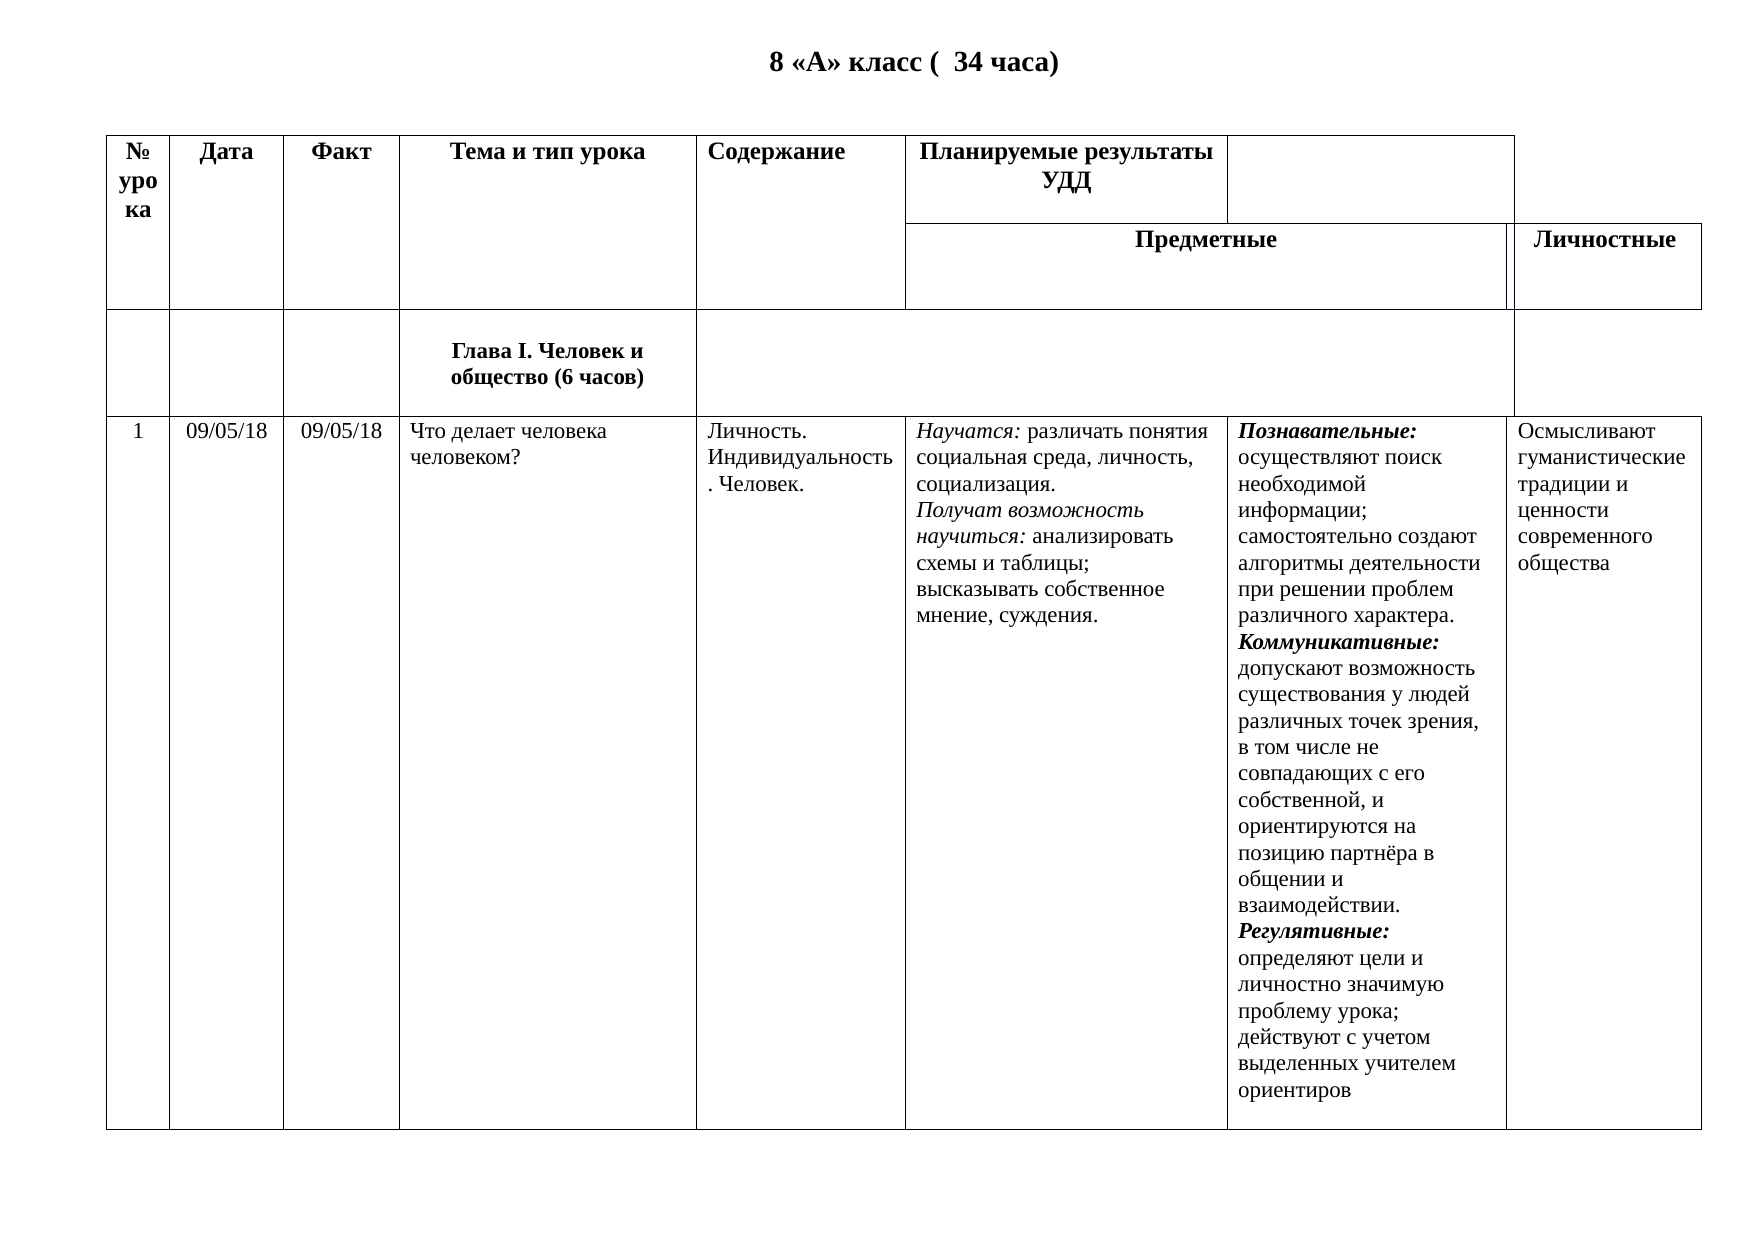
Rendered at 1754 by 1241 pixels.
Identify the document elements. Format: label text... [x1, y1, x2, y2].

text 8 «А» класс ( 34 часа) [118, 44, 1636, 78]
table_cell Познавательные: осуществляют поиск необходимой информации; самостоятельно создают алгоритмы деятельности при решении проблем различного характера. Коммуникативные: допускают возможность существования у людей различных точек зрения, в том числе не совпадающих с его собственной, и ориентируются на позицию партнёра в общении и взаимодействии. Регулятивные: определяют цели и личностно значимую проблему урока; действуют с учетом выделенных учителем ориентиров [1228, 417, 1506, 1128]
table_cell [1515, 310, 1702, 416]
table_cell Глава I. Человек и общество (6 часов) [400, 310, 696, 416]
table_cell Метапредметные [1507, 224, 1514, 309]
table_cell [107, 310, 169, 416]
table_header Тема и тип урока [400, 136, 696, 309]
table_cell Что делает человека человеком? [400, 417, 696, 1128]
table_cell Личностные [1515, 224, 1701, 309]
table_cell Осмысливают гуманистические традиции и ценности современного общества [1507, 417, 1701, 1128]
table_header Факт [284, 136, 399, 309]
table_header Планируемые результаты УДД [906, 136, 1227, 223]
table_header Содержание [697, 136, 905, 309]
table_cell [284, 310, 399, 416]
table_cell Научатся: различать понятия социальная среда, личность, социализация. Получат возможность научиться: анализировать схемы и таблицы; высказывать собственное мнение, суждения. [906, 417, 1227, 1128]
table_cell Личность. Индивидуальность. Человек. [697, 417, 905, 1128]
table_cell 05.09.18 [170, 417, 283, 1128]
table_cell Предметные [906, 224, 1506, 309]
table_header Дата [170, 136, 283, 309]
table_cell [697, 310, 1514, 416]
table_header № урока [107, 136, 169, 309]
table_cell 05.09.18 [284, 417, 399, 1128]
table_cell [170, 310, 283, 416]
table_cell 1 [107, 417, 169, 1128]
table_header [1515, 135, 1702, 223]
table_header [1228, 136, 1514, 223]
